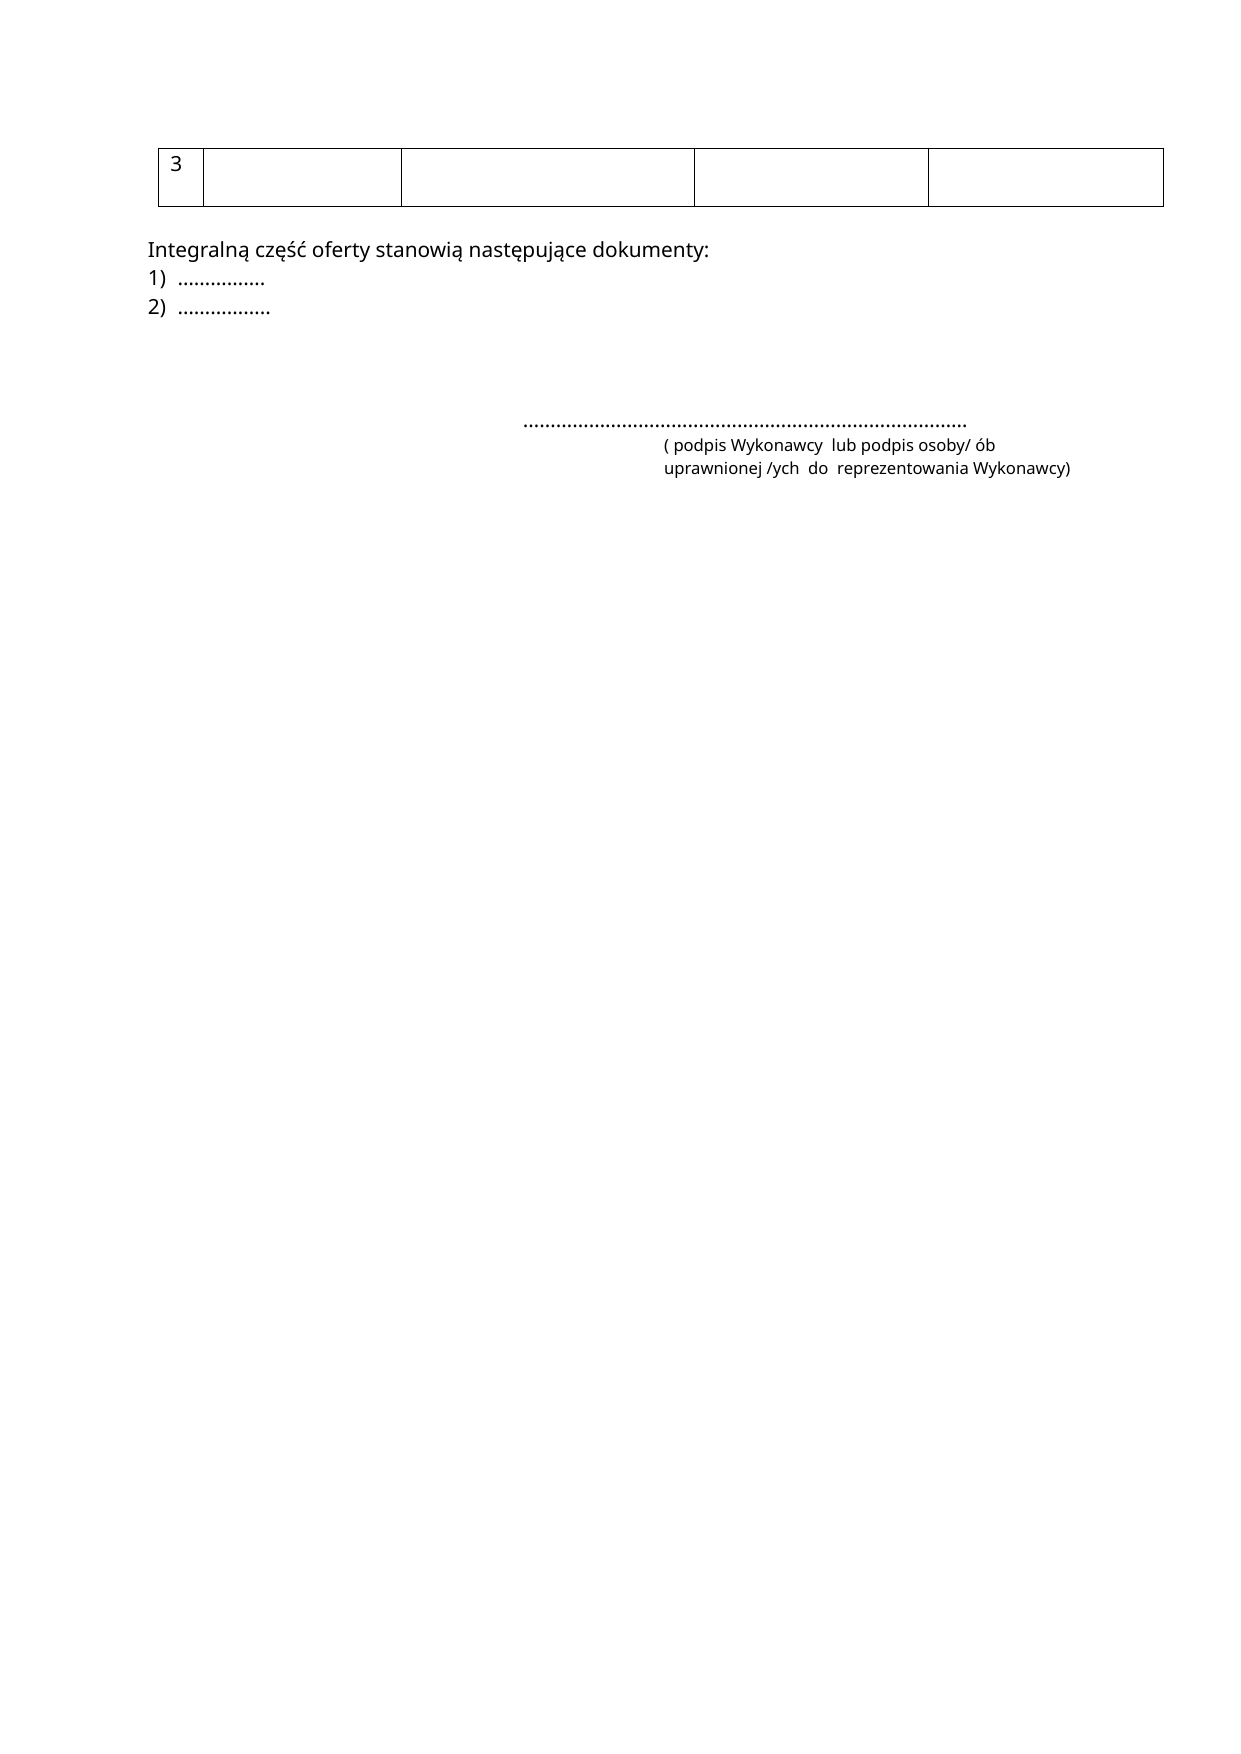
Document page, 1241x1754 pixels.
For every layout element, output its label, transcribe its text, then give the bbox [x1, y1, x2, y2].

table_cell [204, 149, 401, 206]
table_cell [929, 149, 1163, 206]
text Integralną część oferty stanowią następujące dokumenty: [148, 235, 1093, 263]
text ……………………………………………………………………… [523, 377, 1093, 434]
text ( podpis Wykonawcy lub podpis osoby/ ób uprawnionej /ych do reprezentowania Wykonawcy) [664, 434, 1093, 479]
table_cell [695, 149, 928, 206]
text 2) …………….. [148, 292, 1093, 320]
table_cell 3 [159, 149, 203, 206]
table_cell [402, 149, 694, 206]
text 1) ……………. [148, 263, 1093, 292]
